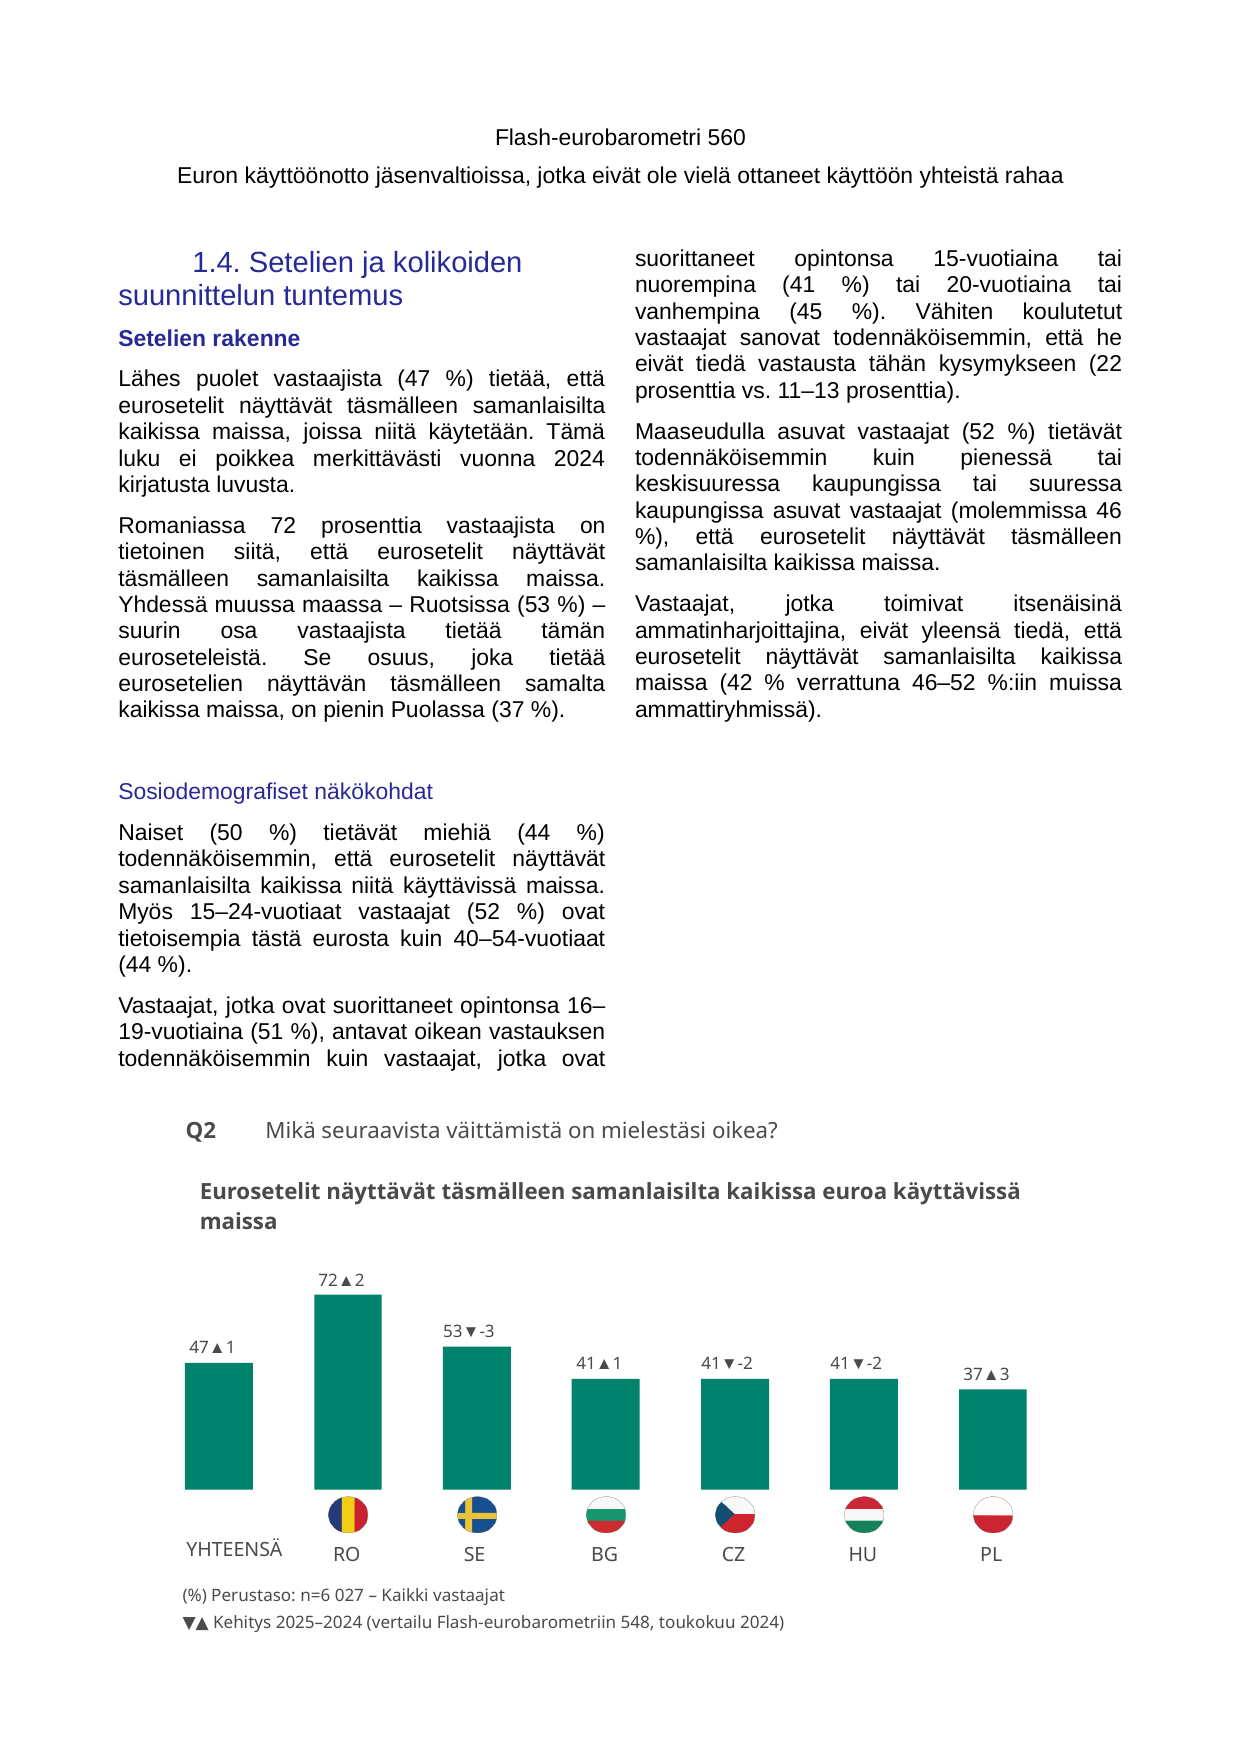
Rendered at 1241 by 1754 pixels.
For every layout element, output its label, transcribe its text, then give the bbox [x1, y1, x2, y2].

text Vastaajat, jotka ovat suorittaneet opintonsa 16–19-vuotiaina (51 %), antavat oikean vastauksen todennäköisemmin kuin vastaajat, jotka ovat [118, 992, 605, 1071]
text Naiset (50 %) tietävät miehiä (44 %) todennäköisemmin, että eurosetelit näyttävät samanlaisilta kaikissa niitä käyttävissä maissa. Myös 15–24-vuotiaat vastaajat (52 %) ovat tietoisempia tästä eurosta kuin 40–54-vuotiaat (44 %). [118, 819, 605, 977]
text Maaseudulla asuvat vastaajat (52 %) tietävät todennäköisemmin kuin pienessä tai keskisuuressa kaupungissa tai suuressa kaupungissa asuvat vastaajat (molemmissa 46 %), että eurosetelit näyttävät täsmälleen samanlaisilta kaikissa maissa. [635, 418, 1122, 576]
text Vastaajat, jotka toimivat itsenäisinä ammatinharjoittajina, eivät yleensä tiedä, että eurosetelit näyttävät samanlaisilta kaikissa maissa (42 % verrattuna 46–52 %:iin muissa ammattiryhmissä). [635, 590, 1122, 722]
picture [457, 1496, 497, 1533]
picture [973, 1496, 1013, 1533]
picture [328, 1496, 368, 1533]
text Lähes puolet vastaajista (47 %) tietää, että eurosetelit näyttävät täsmälleen samanlaisilta kaikissa maissa, joissa niitä käytetään. Tämä luku ei poikkea merkittävästi vuonna 2024 kirjatusta luvusta. [118, 365, 605, 497]
text suorittaneet opintonsa 15-vuotiaina tai nuorempina (41 %) tai 20-vuotiaina tai vanhempina (45 %). Vähiten koulutetut vastaajat sanovat todennäköisemmin, että he eivät tiedä vastausta tähän kysymykseen (22 prosenttia vs. 11–13 prosenttia). [635, 245, 1122, 403]
picture [586, 1496, 626, 1533]
picture [844, 1496, 884, 1533]
subtitle 1.4. Setelien ja kolikoiden suunnittelun tuntemus [118, 245, 605, 312]
text Setelien rakenne [118, 324, 605, 351]
text Sosiodemografiset näkökohdat [118, 778, 605, 804]
text Romaniassa 72 prosenttia vastaajista on tietoinen siitä, että eurosetelit näyttävät täsmälleen samanlaisilta kaikissa maissa. Yhdessä muussa maassa – Ruotsissa (53 %) – suurin osa vastaajista tietää tämän euroseteleistä. Se osuus, joka tietää eurosetelien näyttävän täsmälleen samalta kaikissa maissa, on pienin Puolassa (37 %). [118, 512, 605, 723]
picture [715, 1496, 755, 1533]
